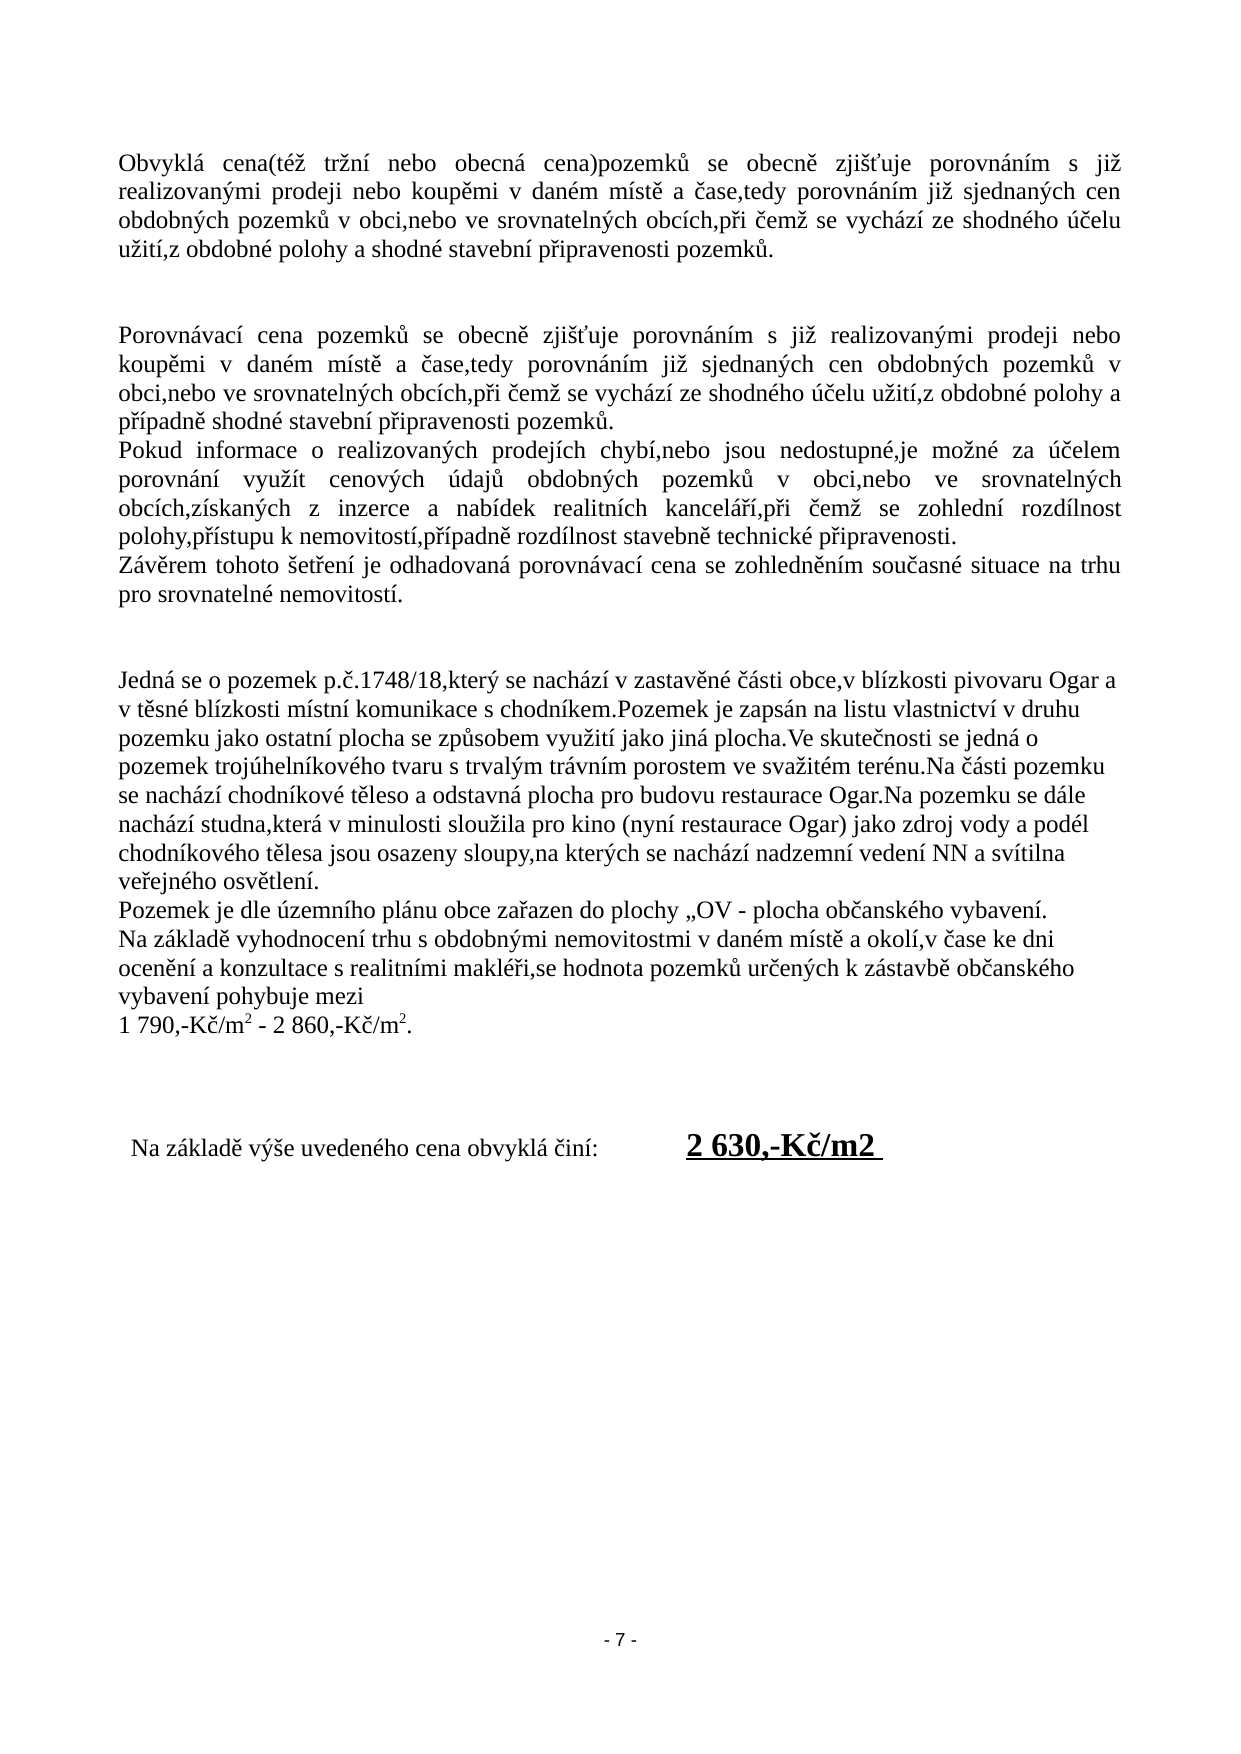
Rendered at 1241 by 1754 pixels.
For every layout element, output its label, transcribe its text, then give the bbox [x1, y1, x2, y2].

text Závěrem tohoto šetření je odhadovaná porovnávací cena se zohledněním současné situace na trhu pro srovnatelné nemovitostí. [118, 550, 1122, 608]
text Porovnávací cena pozemků se obecně zjišťuje porovnáním s již realizovanými prodeji nebo koupěmi v daném místě a čase,tedy porovnáním již sjednaných cen obdobných pozemků v obci,nebo ve srovnatelných obcích,při čemž se vychází ze shodného účelu užití,z obdobné polohy a případně shodné stavební připravenosti pozemků. [118, 320, 1122, 435]
text Obvyklá cena(též tržní nebo obecná cena)pozemků se obecně zjišťuje porovnáním s již realizovanými prodeji nebo koupěmi v daném místě a čase,tedy porovnáním již sjednaných cen obdobných pozemků v obci,nebo ve srovnatelných obcích,při čemž se vychází ze shodného účelu užití,z obdobné polohy a shodné stavební připravenosti pozemků. [118, 148, 1122, 263]
text Pozemek je dle územního plánu obce zařazen do plochy „OV - plocha občanského vybavení. [118, 895, 1122, 924]
text Pokud informace o realizovaných prodejích chybí,nebo jsou nedostupné,je možné za účelem porovnání využít cenových údajů obdobných pozemků v obci,nebo ve srovnatelných obcích,získaných z inzerce a nabídek realitních kanceláří,při čemž se zohlední rozdílnost polohy,přístupu k nemovitostí,případně rozdílnost stavebně technické připravenosti. [118, 435, 1122, 550]
text Jedná se o pozemek p.č.1748/18,který se nachází v zastavěné části obce,v blízkosti pivovaru Ogar a v těsné blízkosti místní komunikace s chodníkem.Pozemek je zapsán na listu vlastnictví v druhu pozemku jako ostatní plocha se způsobem využití jako jiná plocha.Ve skutečnosti se jedná o pozemek trojúhelníkového tvaru s trvalým trávním porostem ve svažitém terénu.Na části pozemku se nachází chodníkové těleso a odstavná plocha pro budovu restaurace Ogar.Na pozemku se dále nachází studna,která v minulosti sloužila pro kino (nyní restaurace Ogar) jako zdroj vody a podél chodníkového tělesa jsou osazeny sloupy,na kterých se nachází nadzemní vedení NN a svítilna veřejného osvětlení. [118, 665, 1122, 895]
text Na základě výše uvedeného cena obvyklá činí: 2 630,-Kč/m2 [118, 1125, 1122, 1163]
text Na základě vyhodnocení trhu s obdobnými nemovitostmi v daném místě a okolí,v čase ke dni ocenění a konzultace s realitními makléři,se hodnota pozemků určených k zástavbě občanského vybavení pohybuje mezi [118, 924, 1122, 1010]
text 1 790,-Kč/m2 - 2 860,-Kč/m2. [118, 1010, 1122, 1039]
